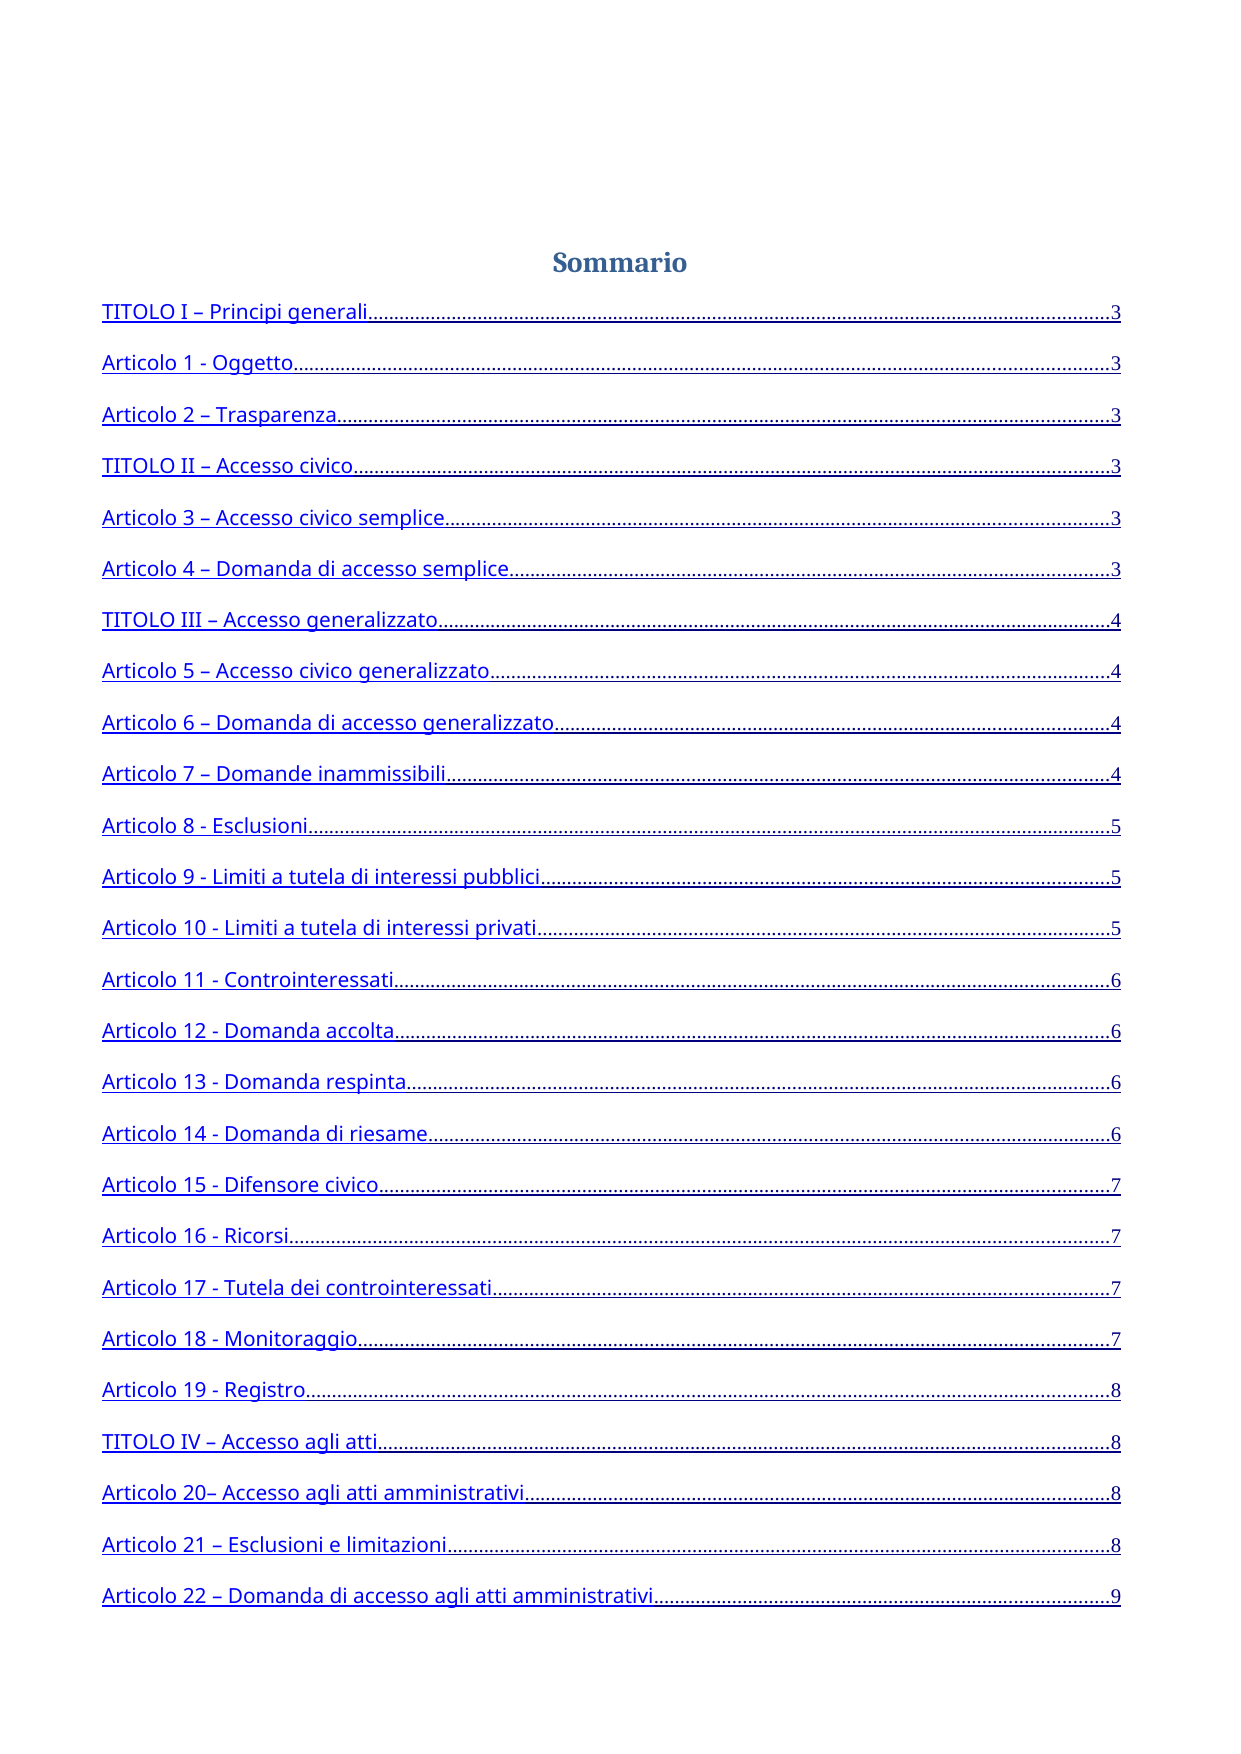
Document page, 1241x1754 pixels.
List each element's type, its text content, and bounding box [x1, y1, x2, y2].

text Articolo 1 - Oggetto 3 [102, 348, 1122, 377]
text Articolo 14 - Domanda di riesame 6 [102, 1119, 1122, 1147]
text Articolo 15 - Difensore civico 7 [102, 1170, 1122, 1199]
text Articolo 5 – Accesso civico generalizzato 4 [102, 657, 1122, 685]
text Articolo 12 - Domanda accolta 6 [102, 1016, 1122, 1044]
text Articolo 7 – Domande inammissibili 4 [102, 759, 1122, 788]
text Articolo 20– Accesso agli atti amministrativi 8 [102, 1478, 1122, 1507]
text Articolo 6 – Domanda di accesso generalizzato 4 [102, 708, 1122, 736]
text Articolo 13 - Domanda respinta 6 [102, 1067, 1122, 1096]
text Articolo 18 - Monitoraggio 7 [102, 1324, 1122, 1353]
text Articolo 2 – Trasparenza 3 [102, 400, 1122, 428]
text Articolo 16 - Ricorsi 7 [102, 1222, 1122, 1250]
text Articolo 10 - Limiti a tutela di interessi privati 5 [102, 913, 1122, 942]
text Articolo 17 - Tutela dei controinteressati 7 [102, 1273, 1122, 1301]
text Sommario [118, 246, 1122, 280]
text Articolo 3 – Accesso civico semplice 3 [102, 503, 1122, 531]
text Articolo 8 - Esclusioni 5 [102, 811, 1122, 839]
text Articolo 21 – Esclusioni e limitazioni 8 [102, 1530, 1122, 1558]
text TITOLO IV – Accesso agli atti 8 [102, 1427, 1122, 1455]
text Articolo 4 – Domanda di accesso semplice 3 [102, 554, 1122, 582]
text Articolo 11 - Controinteressati 6 [102, 965, 1122, 993]
text TITOLO I – Principi generali 3 [102, 297, 1122, 326]
text TITOLO III – Accesso generalizzato 4 [102, 605, 1122, 634]
text Articolo 19 - Registro 8 [102, 1376, 1122, 1404]
text Articolo 22 – Domanda di accesso agli atti amministrativi 9 [102, 1581, 1122, 1609]
text Articolo 9 - Limiti a tutela di interessi pubblici 5 [102, 862, 1122, 891]
text TITOLO II – Accesso civico 3 [102, 451, 1122, 480]
